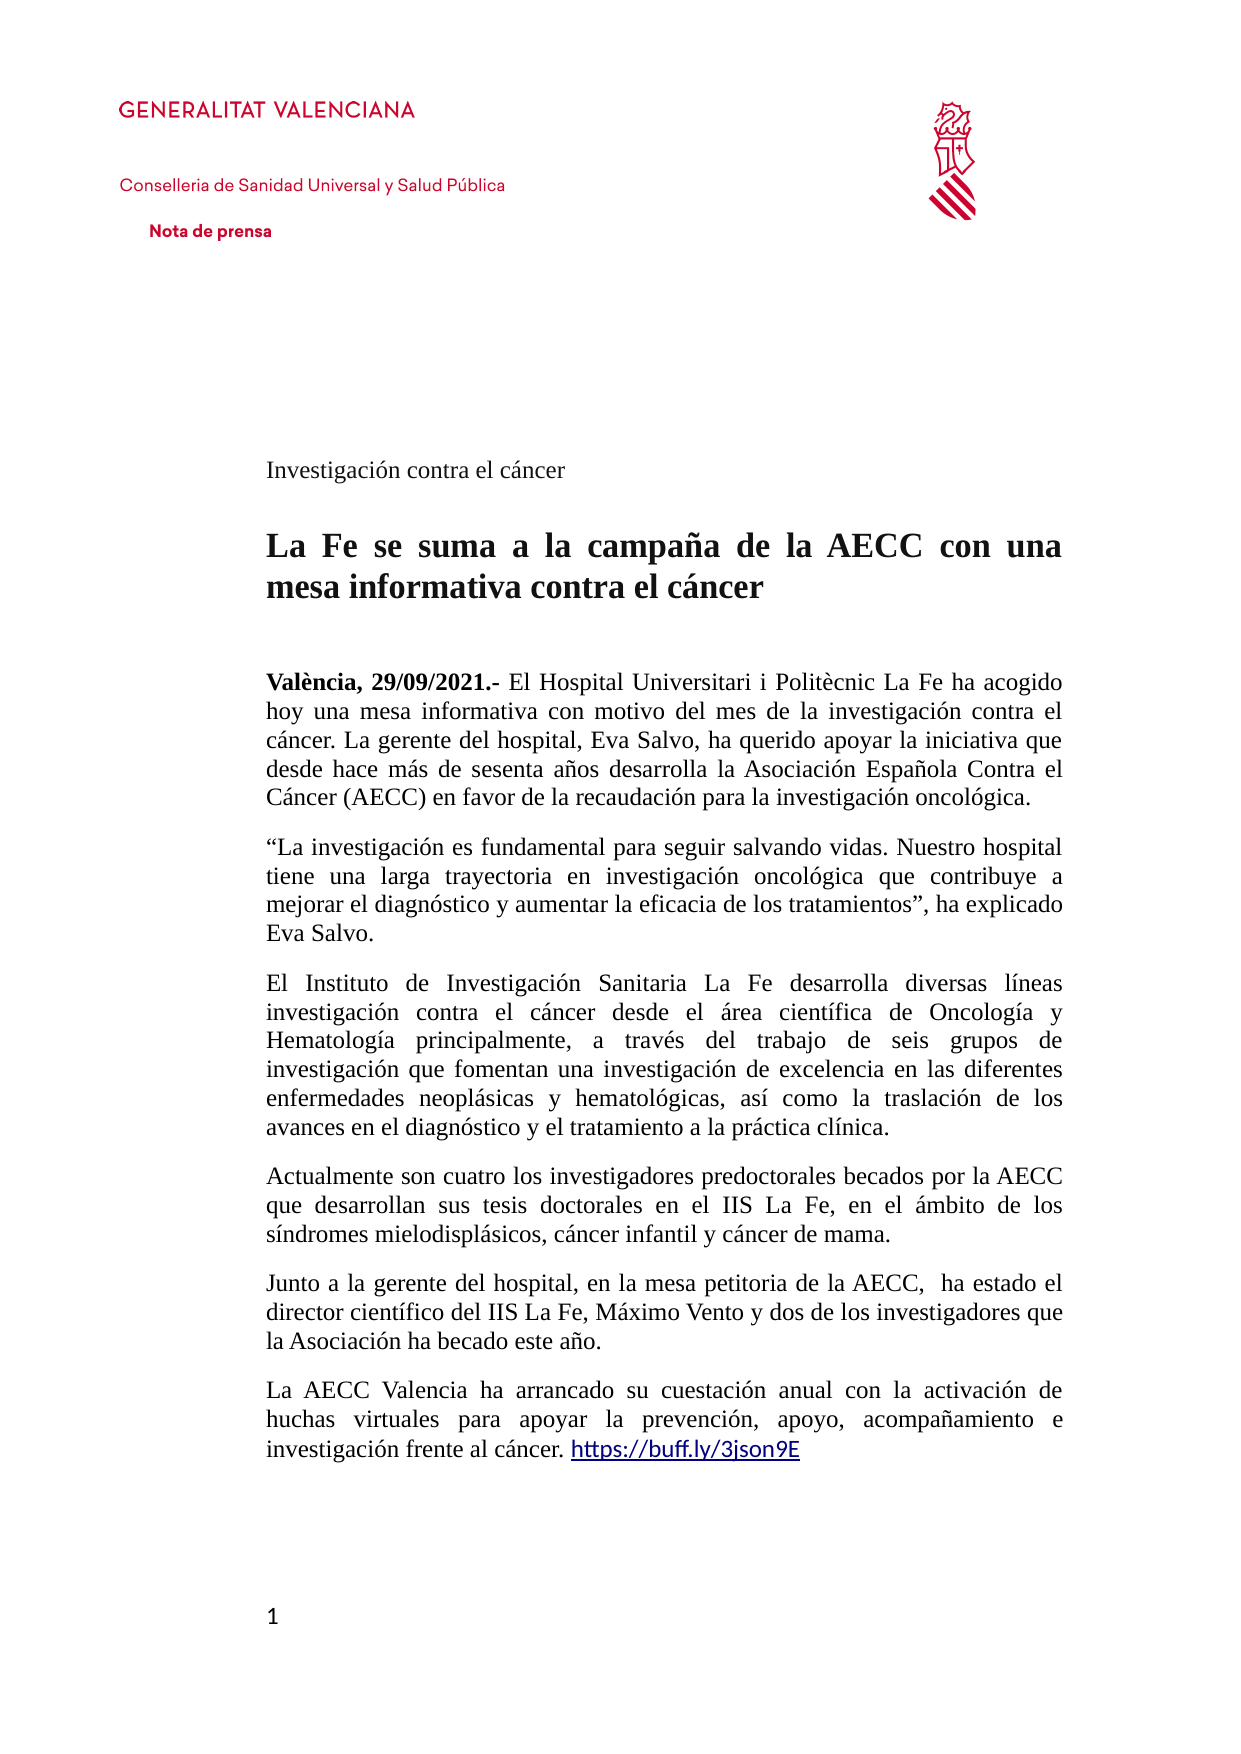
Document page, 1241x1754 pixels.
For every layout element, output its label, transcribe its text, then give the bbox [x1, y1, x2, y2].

text La AECC Valencia ha arrancado su cuestación anual con la activación de huchas virtuales para apoyar la prevención, apoyo, acompañamiento e investigación frente al cáncer. https://buff.ly/3json9E [266, 1375, 1064, 1463]
text València, 29/09/2021.- El Hospital Universitari i Politècnic La Fe ha acogido hoy una mesa informativa con motivo del mes de la investigación contra el cáncer. La gerente del hospital, Eva Salvo, ha querido apoyar la iniciativa que desde hace más de sesenta años desarrolla la Asociación Española Contra el Cáncer (AECC) en favor de la recaudación para la investigación oncológica. [266, 667, 1064, 811]
text Actualmente son cuatro los investigadores predoctorales becados por la AECC que desarrollan sus tesis doctorales en el IIS La Fe, en el ámbito de los síndromes mielodisplásicos, cáncer infantil y cáncer de mama. [266, 1161, 1064, 1247]
text La Fe se suma a la campaña de la AECC con una mesa informativa contra el cáncer [266, 525, 1064, 606]
text Investigación contra el cáncer [266, 455, 1064, 484]
text Junto a la gerente del hospital, en la mesa petitoria de la AECC, ha estado el director científico del IIS La Fe, Máximo Vento y dos de los investigadores que la Asociación ha becado este año. [266, 1268, 1064, 1354]
text El Instituto de Investigación Sanitaria La Fe desarrolla diversas líneas investigación contra el cáncer desde el área científica de Oncología y Hematología principalmente, a través del trabajo de seis grupos de investigación que fomentan una investigación de excelencia en las diferentes enfermedades neoplásicas y hematológicas, así como la traslación de los avances en el diagnóstico y el tratamiento a la práctica clínica. [266, 968, 1064, 1140]
picture [119, 101, 976, 241]
text “La investigación es fundamental para seguir salvando vidas. Nuestro hospital tiene una larga trayectoria en investigación oncológica que contribuye a mejorar el diagnóstico y aumentar la eficacia de los tratamientos”, ha explicado Eva Salvo. [266, 832, 1064, 947]
